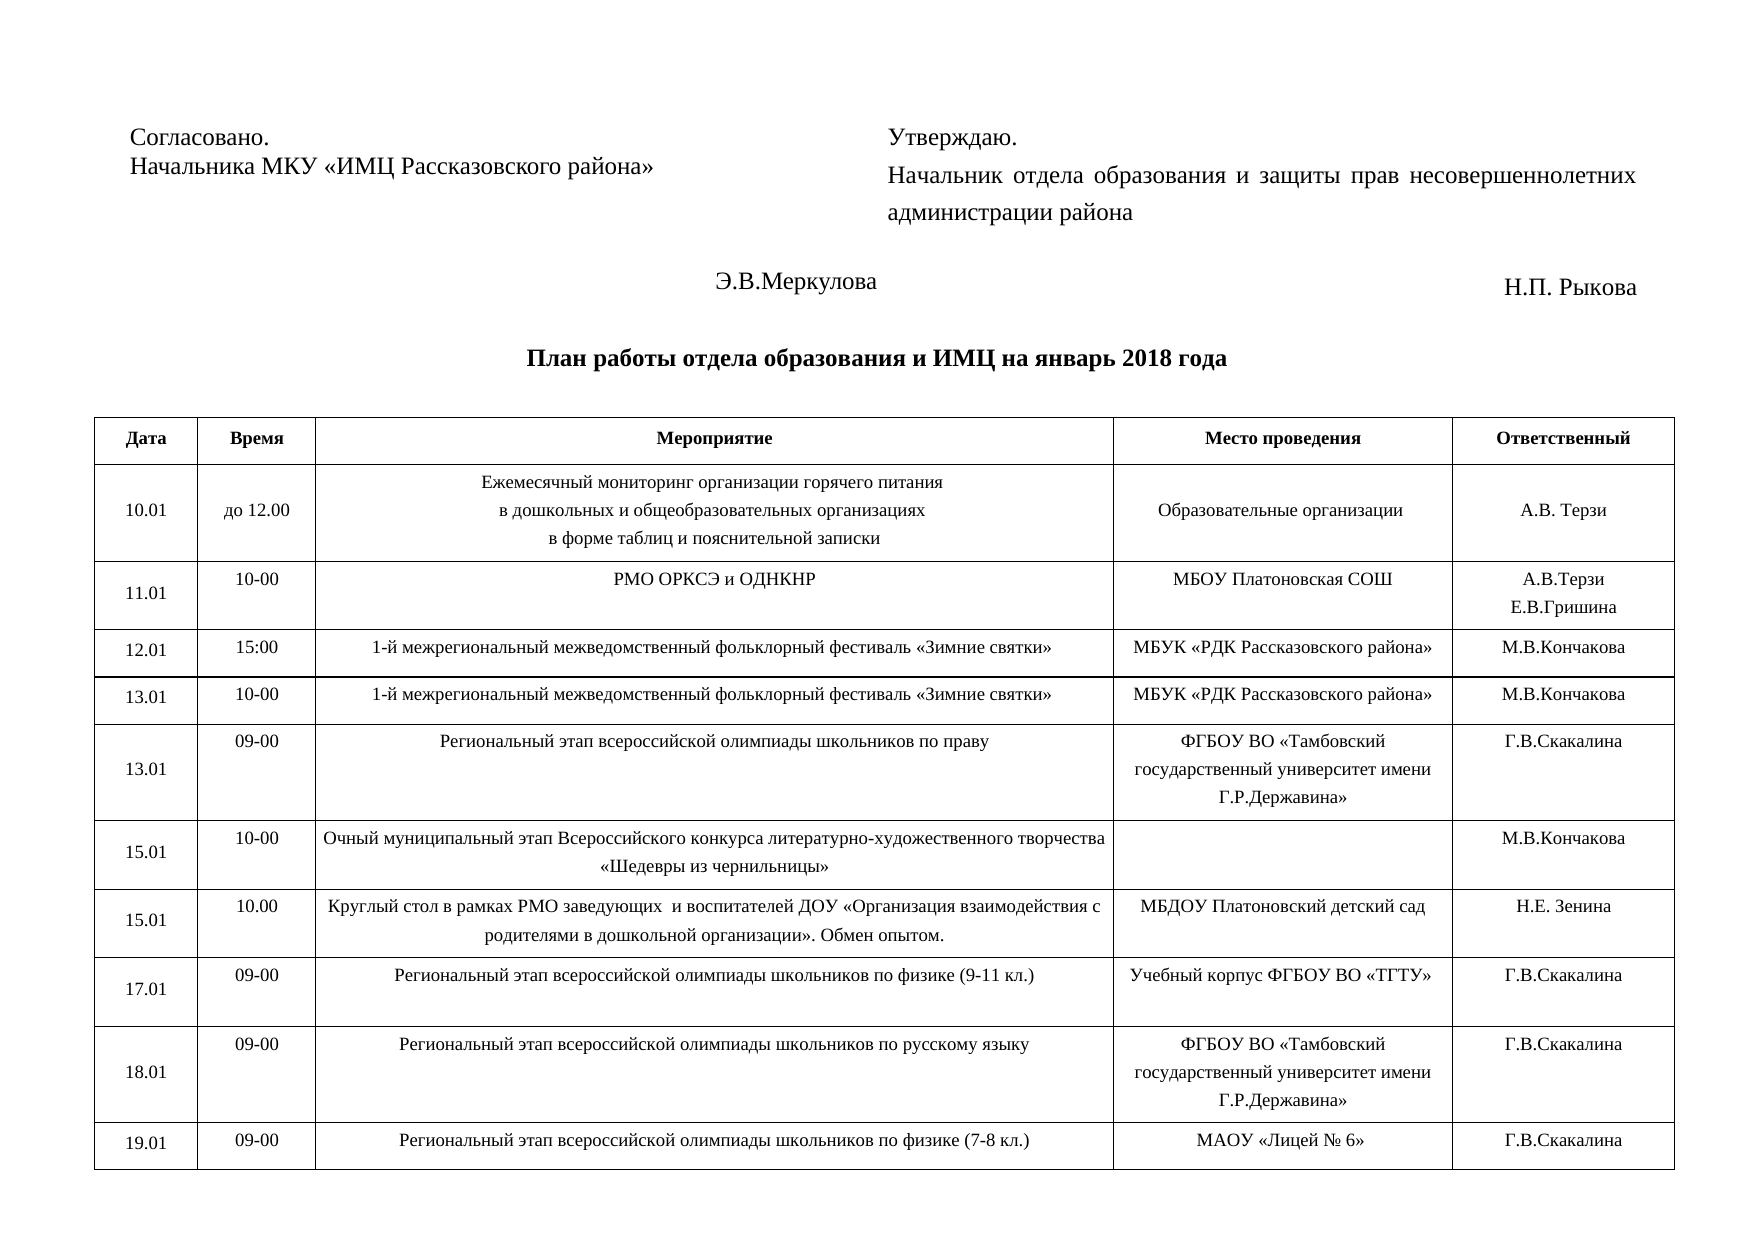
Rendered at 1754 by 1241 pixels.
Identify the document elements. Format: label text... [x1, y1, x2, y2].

table_cell 09-00 [198, 958, 315, 1026]
table_cell ФГБОУ ВО «Тамбовский государственный университет имени Г.Р.Державина» [1114, 1027, 1452, 1122]
table_cell Г.В.Скакалина [1453, 725, 1674, 820]
table_cell 09-00 [198, 725, 315, 820]
table_cell 15.01 [95, 821, 197, 889]
table_cell [1114, 821, 1452, 889]
table_cell Региональный этап всероссийской олимпиады школьников по физике (7-8 кл.) [316, 1123, 1113, 1169]
table_cell МБДОУ Платоновский детский сад [1114, 890, 1452, 957]
table_cell М.В.Кончакова [1453, 678, 1674, 723]
table_cell Ежемесячный мониторинг организации горячего питания в дошкольных и общеобразовательных организациях в форме таблиц и пояснительной записки [316, 465, 1113, 561]
table_cell 19.01 [95, 1123, 197, 1169]
table_header Согласовано. Начальника МКУ «ИМЦ Рассказовского района» Э.В.Меркулова [124, 117, 883, 314]
table_cell 13.01 [95, 725, 197, 820]
table_cell 10.00 [198, 890, 315, 957]
table_cell 09-00 [198, 1027, 315, 1122]
table_cell Региональный этап всероссийской олимпиады школьников по физике (9-11 кл.) [316, 958, 1113, 1026]
table_cell А.В.Терзи Е.В.Гришина [1453, 562, 1674, 629]
table_cell М.В.Кончакова [1453, 821, 1674, 889]
table_cell Региональный этап всероссийской олимпиады школьников по русскому языку [316, 1027, 1113, 1122]
table_cell 15.01 [95, 890, 197, 957]
table_cell Учебный корпус ФГБОУ ВО «ТГТУ» [1114, 958, 1452, 1026]
table_cell 10-00 [198, 678, 315, 723]
text План работы отдела образования и ИМЦ на январь 2018 года [118, 343, 1636, 371]
table_cell 18.01 [95, 1027, 197, 1122]
table_cell 11.01 [95, 562, 197, 629]
table_cell Г.В.Скакалина [1453, 1027, 1674, 1122]
table_header Место проведения [1114, 418, 1452, 464]
table_cell Г.В.Скакалина [1453, 958, 1674, 1026]
table_cell Очный муниципальный этап Всероссийского конкурса литературно-художественного творчества «Шедевры из чернильницы» [316, 821, 1113, 889]
table_cell 09-00 [198, 1123, 315, 1169]
table_cell Региональный этап всероссийской олимпиады школьников по праву [316, 725, 1113, 820]
table_cell МБУК «РДК Рассказовского района» [1114, 630, 1452, 676]
table_cell 17.01 [95, 958, 197, 1026]
table_cell М.В.Кончакова [1453, 630, 1674, 676]
table_cell РМО ОРКСЭ и ОДНКНР [316, 562, 1113, 629]
table_cell 10-00 [198, 821, 315, 889]
table_cell Н.Е. Зенина [1453, 890, 1674, 957]
table_cell МБОУ Платоновская СОШ [1114, 562, 1452, 629]
table_cell МАОУ «Лицей № 6» [1114, 1123, 1452, 1169]
table_cell 10.01 [95, 465, 197, 561]
table_cell Круглый стол в рамках РМО заведующих и воспитателей ДОУ «Организация взаимодействия с родителями в дошкольной организации». Обмен опытом. [316, 890, 1113, 957]
table_header Дата [95, 418, 197, 464]
table_cell ФГБОУ ВО «Тамбовский государственный университет имени Г.Р.Державина» [1114, 725, 1452, 820]
table_cell 10-00 [198, 562, 315, 629]
table_cell 15:00 [198, 630, 315, 676]
table_cell Г.В.Скакалина [1453, 1123, 1674, 1169]
table_header Время [198, 418, 315, 464]
table_header Ответственный [1453, 418, 1674, 464]
table_header Утверждаю. Начальник отдела образования и защиты прав несовершеннолетних администрации района Н.П. Рыкова [883, 117, 1642, 314]
table_cell 13.01 [95, 678, 197, 723]
table_cell до 12.00 [198, 465, 315, 561]
table_cell 1-й межрегиональный межведомственный фольклорный фестиваль «Зимние святки» [316, 678, 1113, 723]
table_cell МБУК «РДК Рассказовского района» [1114, 678, 1452, 723]
table_cell 1-й межрегиональный межведомственный фольклорный фестиваль «Зимние святки» [316, 630, 1113, 676]
table_cell Образовательные организации [1114, 465, 1452, 561]
table_cell А.В. Терзи [1453, 465, 1674, 561]
table_cell 12.01 [95, 630, 197, 676]
table_header Мероприятие [316, 418, 1113, 464]
